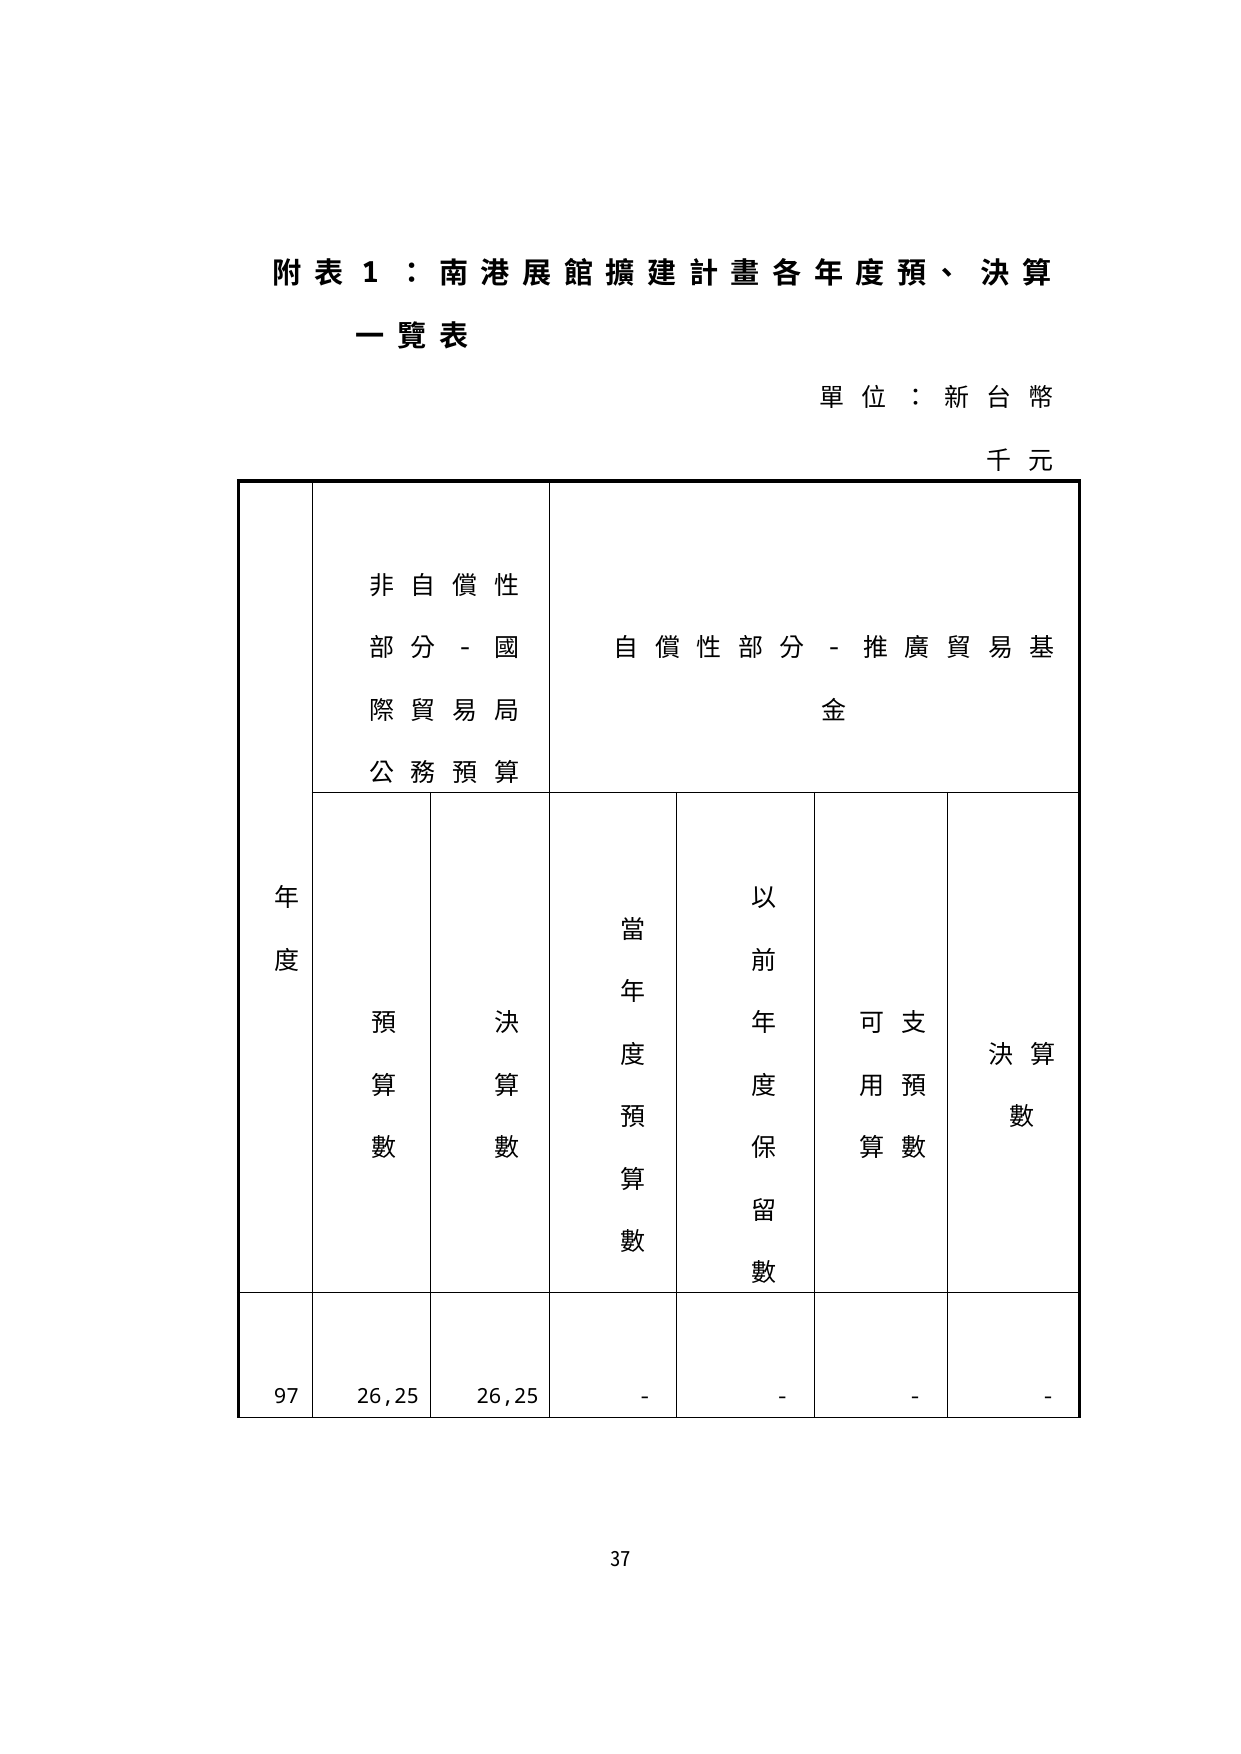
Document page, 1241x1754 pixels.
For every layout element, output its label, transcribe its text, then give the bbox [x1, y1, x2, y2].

table_cell - [677, 1293, 814, 1417]
table_header 非自償性部分-國際貿易局公務預算 [313, 483, 549, 792]
table_cell 可支用預算數 [815, 793, 947, 1292]
text 單位：新台幣千元 [226, 354, 1061, 479]
table_cell 預算數 [313, 793, 430, 1292]
table_cell 26,25 [431, 1293, 549, 1417]
table_cell 以前年度保留數 [677, 793, 814, 1292]
table_cell 97 [240, 1293, 312, 1417]
table_cell - [815, 1293, 947, 1417]
table_header 年度 [240, 483, 312, 1292]
table_header 自償性部分-推廣貿易基金 [550, 483, 1078, 792]
table_cell - [550, 1293, 676, 1417]
table_cell 決算數 [948, 793, 1078, 1292]
table_cell - [948, 1293, 1078, 1417]
text 附表1：南港展館擴建計畫各年度預、決算一覽表 [226, 229, 1071, 354]
table_cell 決算數 [431, 793, 549, 1292]
table_cell 當年度預算數 [550, 793, 676, 1292]
table_cell 26,25 [313, 1293, 430, 1417]
